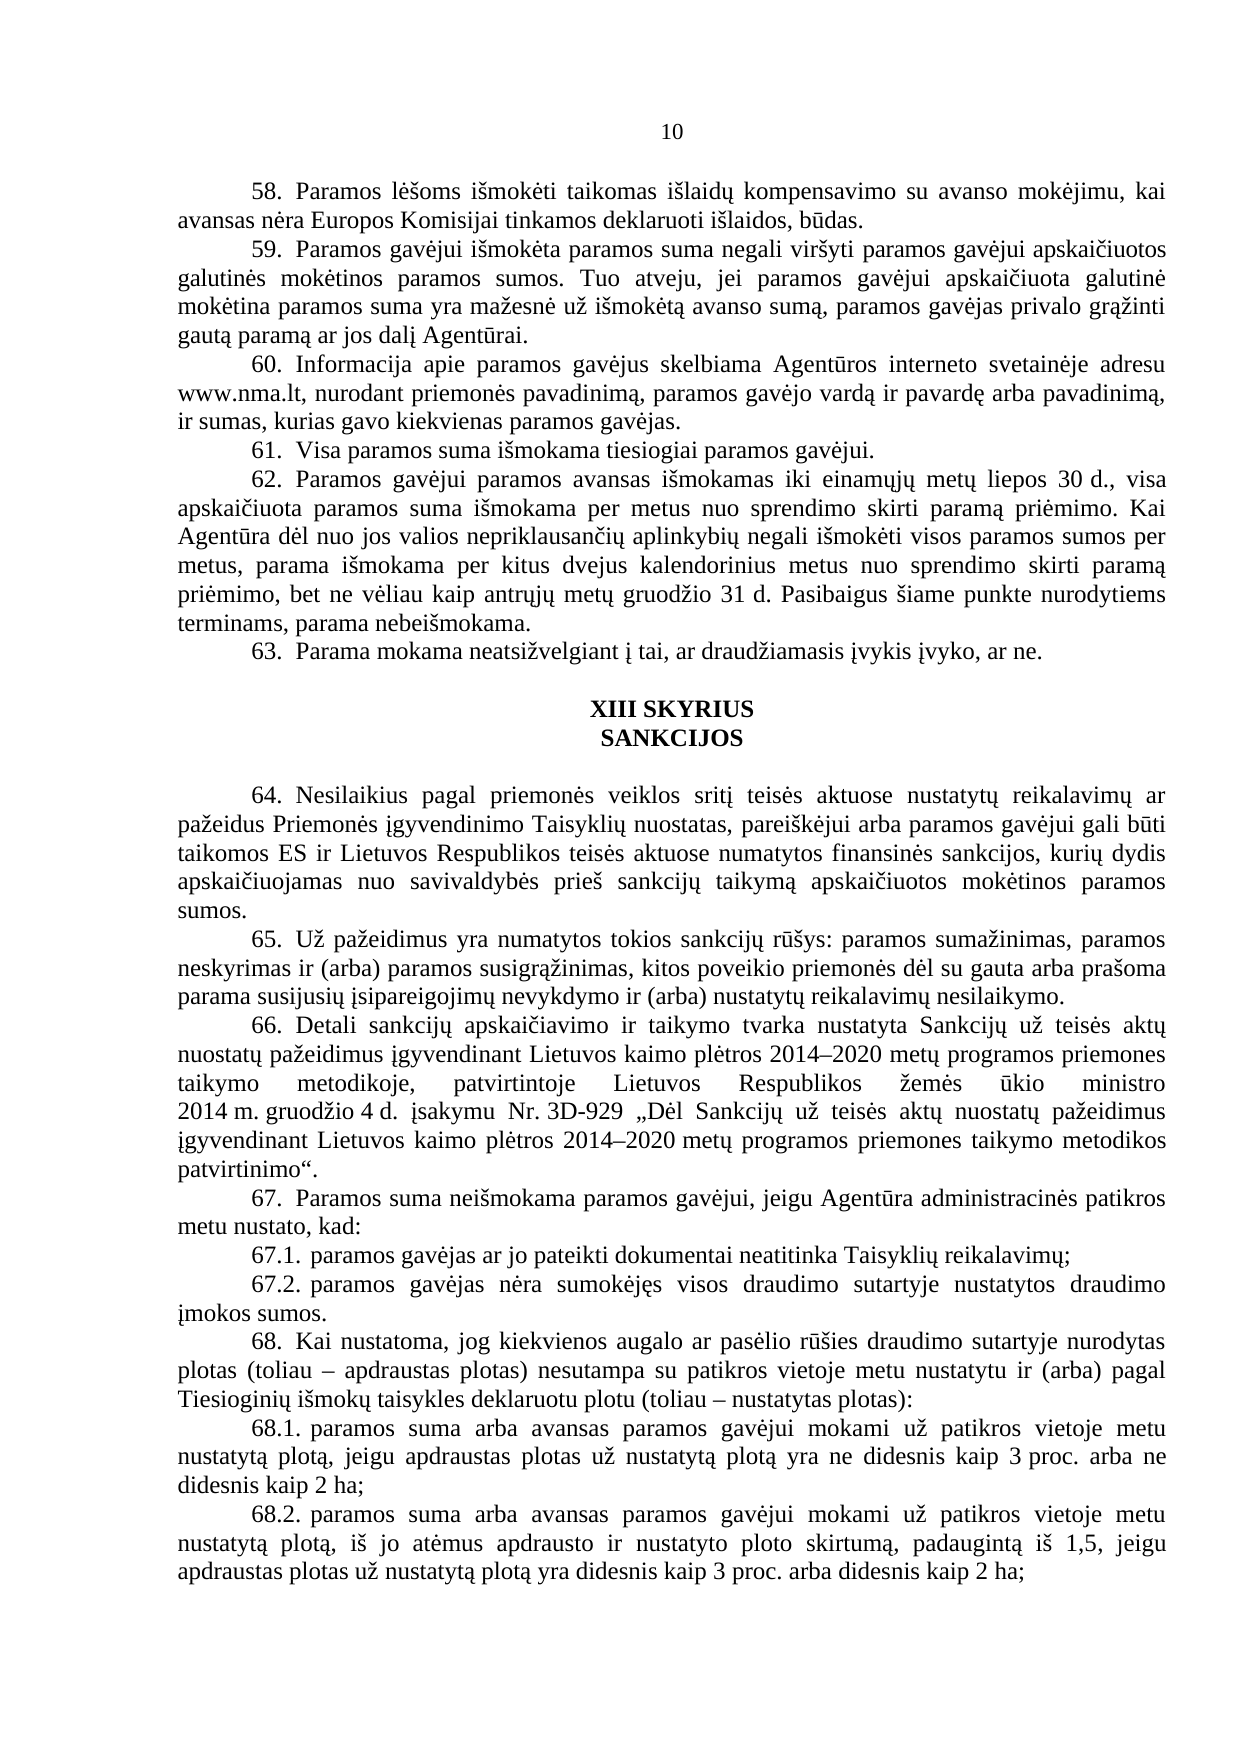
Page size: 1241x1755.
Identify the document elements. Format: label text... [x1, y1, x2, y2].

text 68.1. paramos suma arba avansas paramos gavėjui mokami už patikros vietoje metu nustatytą plotą, jeigu apdraustas plotas už nustatytą plotą yra ne didesnis kaip 3 proc. arba ne didesnis kaip 2 ha; [177, 1413, 1166, 1499]
text XIII SKYRIUS [177, 694, 1166, 723]
text 61. Visa paramos suma išmokama tiesiogiai paramos gavėjui. [177, 435, 1166, 464]
text 67.2. paramos gavėjas nėra sumokėjęs visos draudimo sutartyje nustatytos draudimo įmokos sumos. [177, 1269, 1166, 1326]
text 64. Nesilaikius pagal priemonės veiklos sritį teisės aktuose nustatytų reikalavimų ar pažeidus Priemonės įgyvendinimo Taisyklių nuostatas, pareiškėjui arba paramos gavėjui gali būti taikomos ES ir Lietuvos Respublikos teisės aktuose numatytos finansinės sankcijos, kurių dydis apskaičiuojamas nuo savivaldybės prieš sankcijų taikymą apskaičiuotos mokėtinos paramos sumos. [177, 780, 1166, 924]
text 66. Detali sankcijų apskaičiavimo ir taikymo tvarka nustatyta Sankcijų už teisės aktų nuostatų pažeidimus įgyvendinant Lietuvos kaimo plėtros 2014–2020 metų programos priemones taikymo metodikoje, patvirtintoje Lietuvos Respublikos žemės ūkio ministro 2014 m. gruodžio 4 d. įsakymu Nr. 3D-929 „Dėl Sankcijų už teisės aktų nuostatų pažeidimus įgyvendinant Lietuvos kaimo plėtros 2014–2020 metų programos priemones taikymo metodikos patvirtinimo“. [177, 1010, 1166, 1183]
text 58. Paramos lėšoms išmokėti taikomas išlaidų kompensavimo su avanso mokėjimu, kai avansas nėra Europos Komisijai tinkamos deklaruoti išlaidos, būdas. [177, 176, 1166, 234]
text 65. Už pažeidimus yra numatytos tokios sankcijų rūšys: paramos sumažinimas, paramos neskyrimas ir (arba) paramos susigrąžinimas, kitos poveikio priemonės dėl su gauta arba prašoma parama susijusių įsipareigojimų nevykdymo ir (arba) nustatytų reikalavimų nesilaikymo. [177, 924, 1166, 1010]
text 67.1. paramos gavėjas ar jo pateikti dokumentai neatitinka Taisyklių reikalavimų; [177, 1240, 1166, 1269]
text SANKCIJOS [177, 723, 1166, 751]
text 63. Parama mokama neatsižvelgiant į tai, ar draudžiamasis įvykis įvyko, ar ne. [177, 636, 1166, 665]
text 62. Paramos gavėjui paramos avansas išmokamas iki einamųjų metų liepos 30 d., visa apskaičiuota paramos suma išmokama per metus nuo sprendimo skirti paramą priėmimo. Kai Agentūra dėl nuo jos valios nepriklausančių aplinkybių negali išmokėti visos paramos sumos per metus, parama išmokama per kitus dvejus kalendorinius metus nuo sprendimo skirti paramą priėmimo, bet ne vėliau kaip antrųjų metų gruodžio 31 d. Pasibaigus šiame punkte nurodytiems terminams, parama nebeišmokama. [177, 464, 1166, 636]
text 60. Informacija apie paramos gavėjus skelbiama Agentūros interneto svetainėje adresu www.nma.lt, nurodant priemonės pavadinimą, paramos gavėjo vardą ir pavardę arba pavadinimą, ir sumas, kurias gavo kiekvienas paramos gavėjas. [177, 349, 1166, 435]
text 59. Paramos gavėjui išmokėta paramos suma negali viršyti paramos gavėjui apskaičiuotos galutinės mokėtinos paramos sumos. Tuo atveju, jei paramos gavėjui apskaičiuota galutinė mokėtina paramos suma yra mažesnė už išmokėtą avanso sumą, paramos gavėjas privalo grąžinti gautą paramą ar jos dalį Agentūrai. [177, 234, 1166, 349]
text 68. Kai nustatoma, jog kiekvienos augalo ar pasėlio rūšies draudimo sutartyje nurodytas plotas (toliau – apdraustas plotas) nesutampa su patikros vietoje metu nustatytu ir (arba) pagal Tiesioginių išmokų taisykles deklaruotu plotu (toliau – nustatytas plotas): [177, 1326, 1166, 1413]
text 68.2. paramos suma arba avansas paramos gavėjui mokami už patikros vietoje metu nustatytą plotą, iš jo atėmus apdrausto ir nustatyto ploto skirtumą, padaugintą iš 1,5, jeigu apdraustas plotas už nustatytą plotą yra didesnis kaip 3 proc. arba didesnis kaip 2 ha; [177, 1499, 1166, 1585]
text 67. Paramos suma neišmokama paramos gavėjui, jeigu Agentūra administracinės patikros metu nustato, kad: [177, 1183, 1166, 1240]
